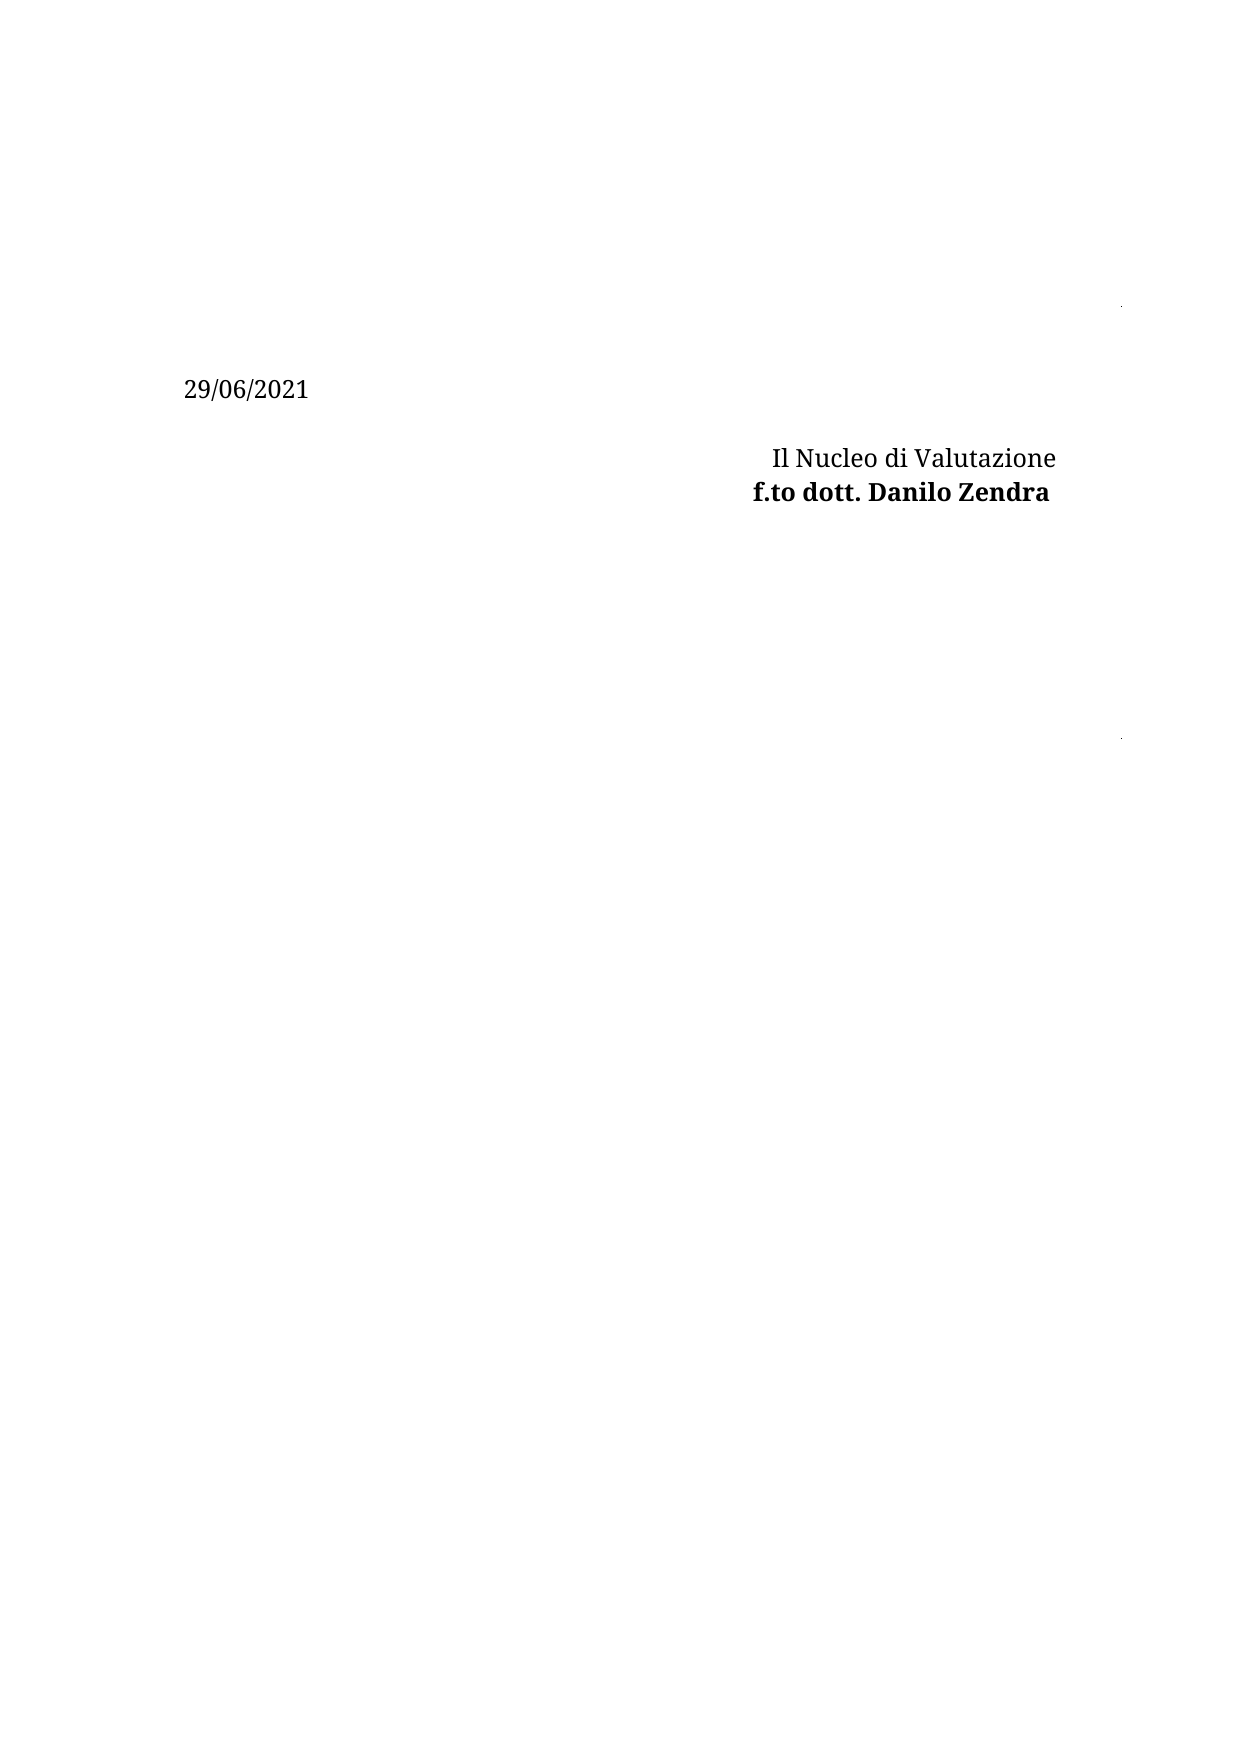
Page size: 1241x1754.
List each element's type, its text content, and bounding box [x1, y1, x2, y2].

text Il Nucleo di Valutazione [119, 375, 1121, 409]
text f.to dott. Danilo Zendra [119, 409, 1121, 573]
text 29/06/2021 [119, 308, 1121, 375]
